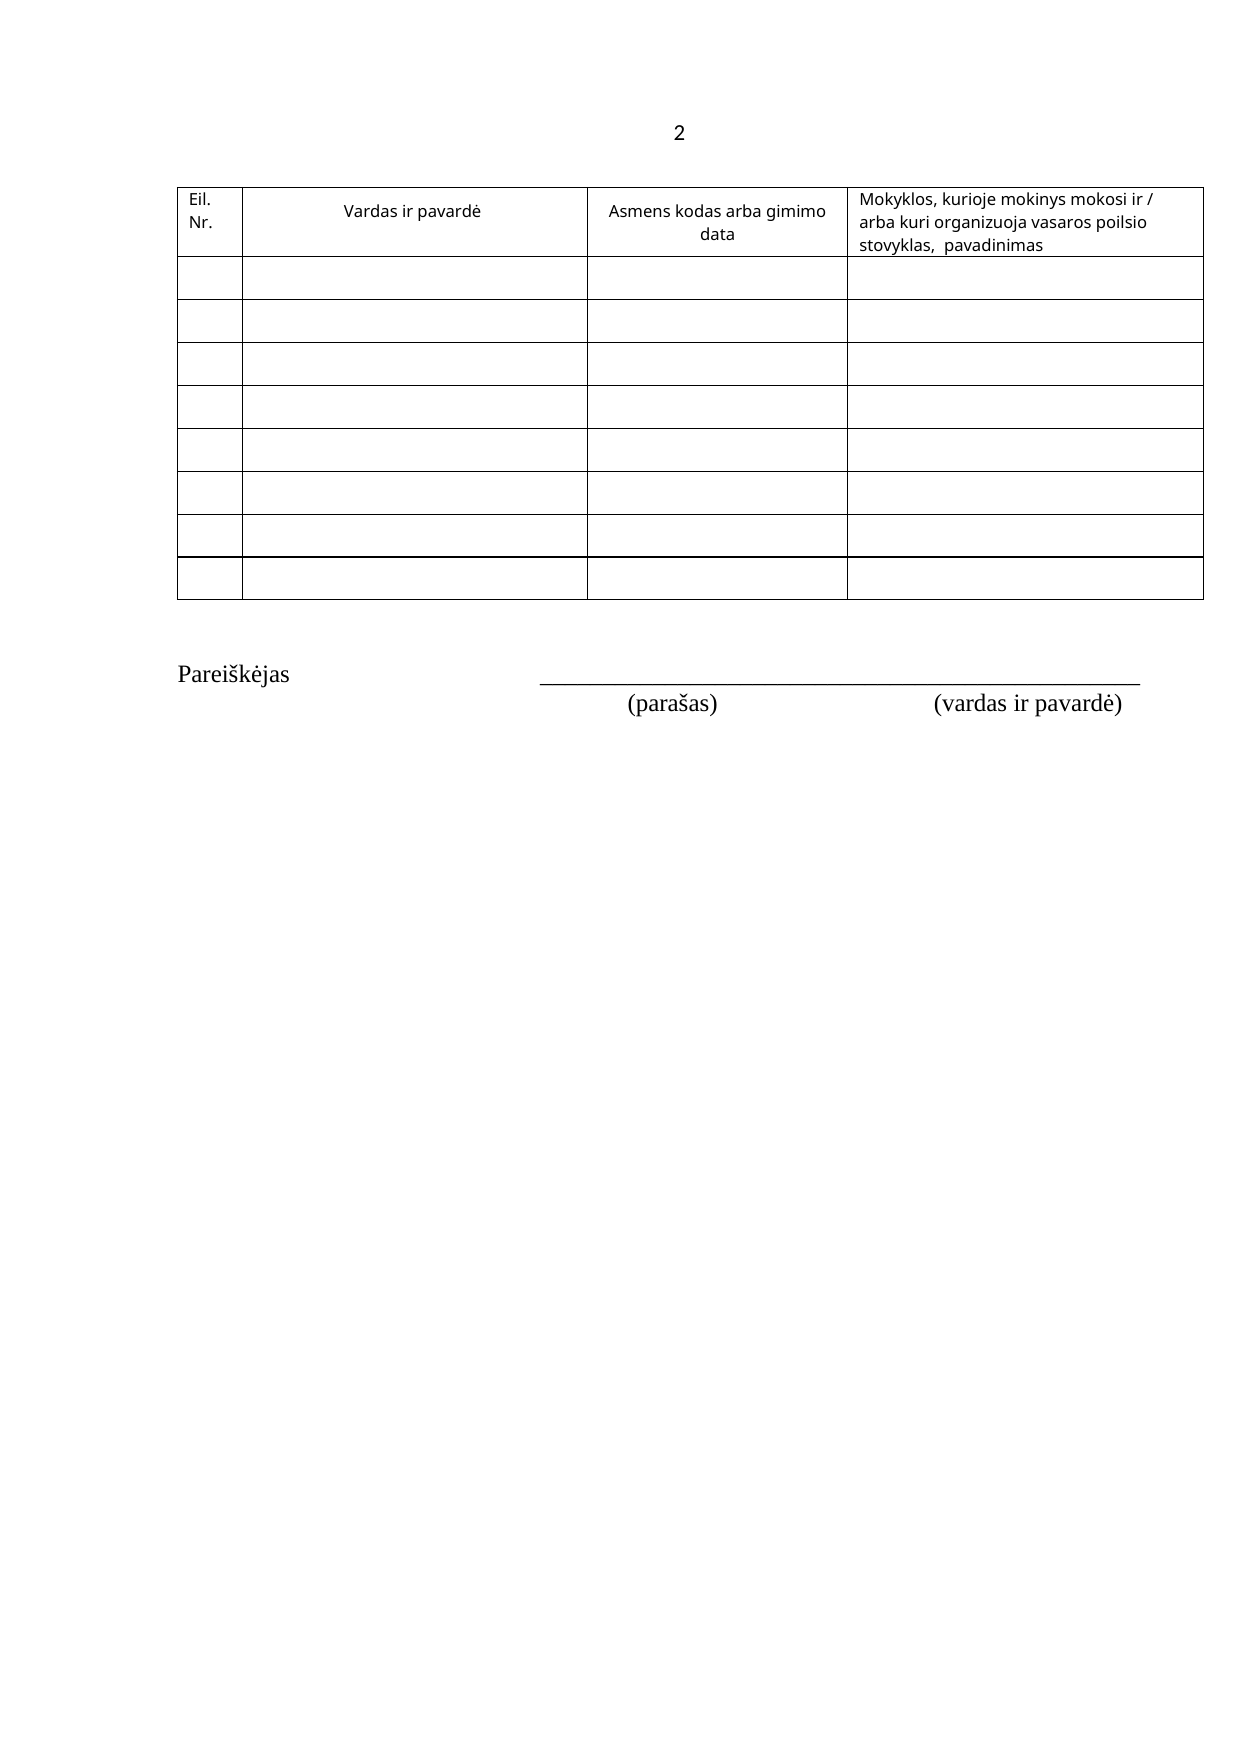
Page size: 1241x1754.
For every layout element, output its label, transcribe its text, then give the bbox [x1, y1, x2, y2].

table_cell [848, 386, 1203, 428]
table_cell [588, 257, 847, 299]
table_cell [588, 300, 847, 342]
table_cell [178, 257, 242, 299]
table_cell [243, 343, 587, 385]
table_cell [588, 429, 847, 471]
table_cell [588, 472, 847, 513]
table_cell [588, 558, 847, 599]
table_cell [243, 472, 587, 513]
table_cell [243, 429, 587, 471]
table_cell [178, 343, 242, 385]
table_header Asmens kodas arba gimimo data [588, 188, 847, 256]
table_cell [848, 300, 1203, 342]
text Pareiškėjas ________________________________________________ [177, 659, 1181, 688]
table_cell [243, 515, 587, 556]
table_cell [848, 515, 1203, 556]
table_header Eil. Nr. [178, 188, 242, 256]
table_cell [243, 257, 587, 299]
table_cell [848, 257, 1203, 299]
table_cell [178, 558, 242, 599]
table_cell [178, 515, 242, 556]
table_cell [178, 429, 242, 471]
table_cell [848, 343, 1203, 385]
table_cell [178, 472, 242, 513]
table_cell [848, 472, 1203, 513]
text (parašas) (vardas ir pavardė) [552, 688, 1181, 717]
table_cell [588, 343, 847, 385]
table_cell [243, 558, 587, 599]
table_cell [848, 558, 1203, 599]
table_cell [243, 300, 587, 342]
table_cell [178, 300, 242, 342]
table_header Mokyklos, kurioje mokinys mokosi ir / arba kuri organizuoja vasaros poilsio stovyklas, pavadinimas [848, 188, 1203, 256]
table_cell [588, 386, 847, 428]
table_header Vardas ir pavardė [243, 188, 587, 256]
table_cell [243, 386, 587, 428]
table_cell [178, 386, 242, 428]
table_cell [588, 515, 847, 556]
table_cell [848, 429, 1203, 471]
